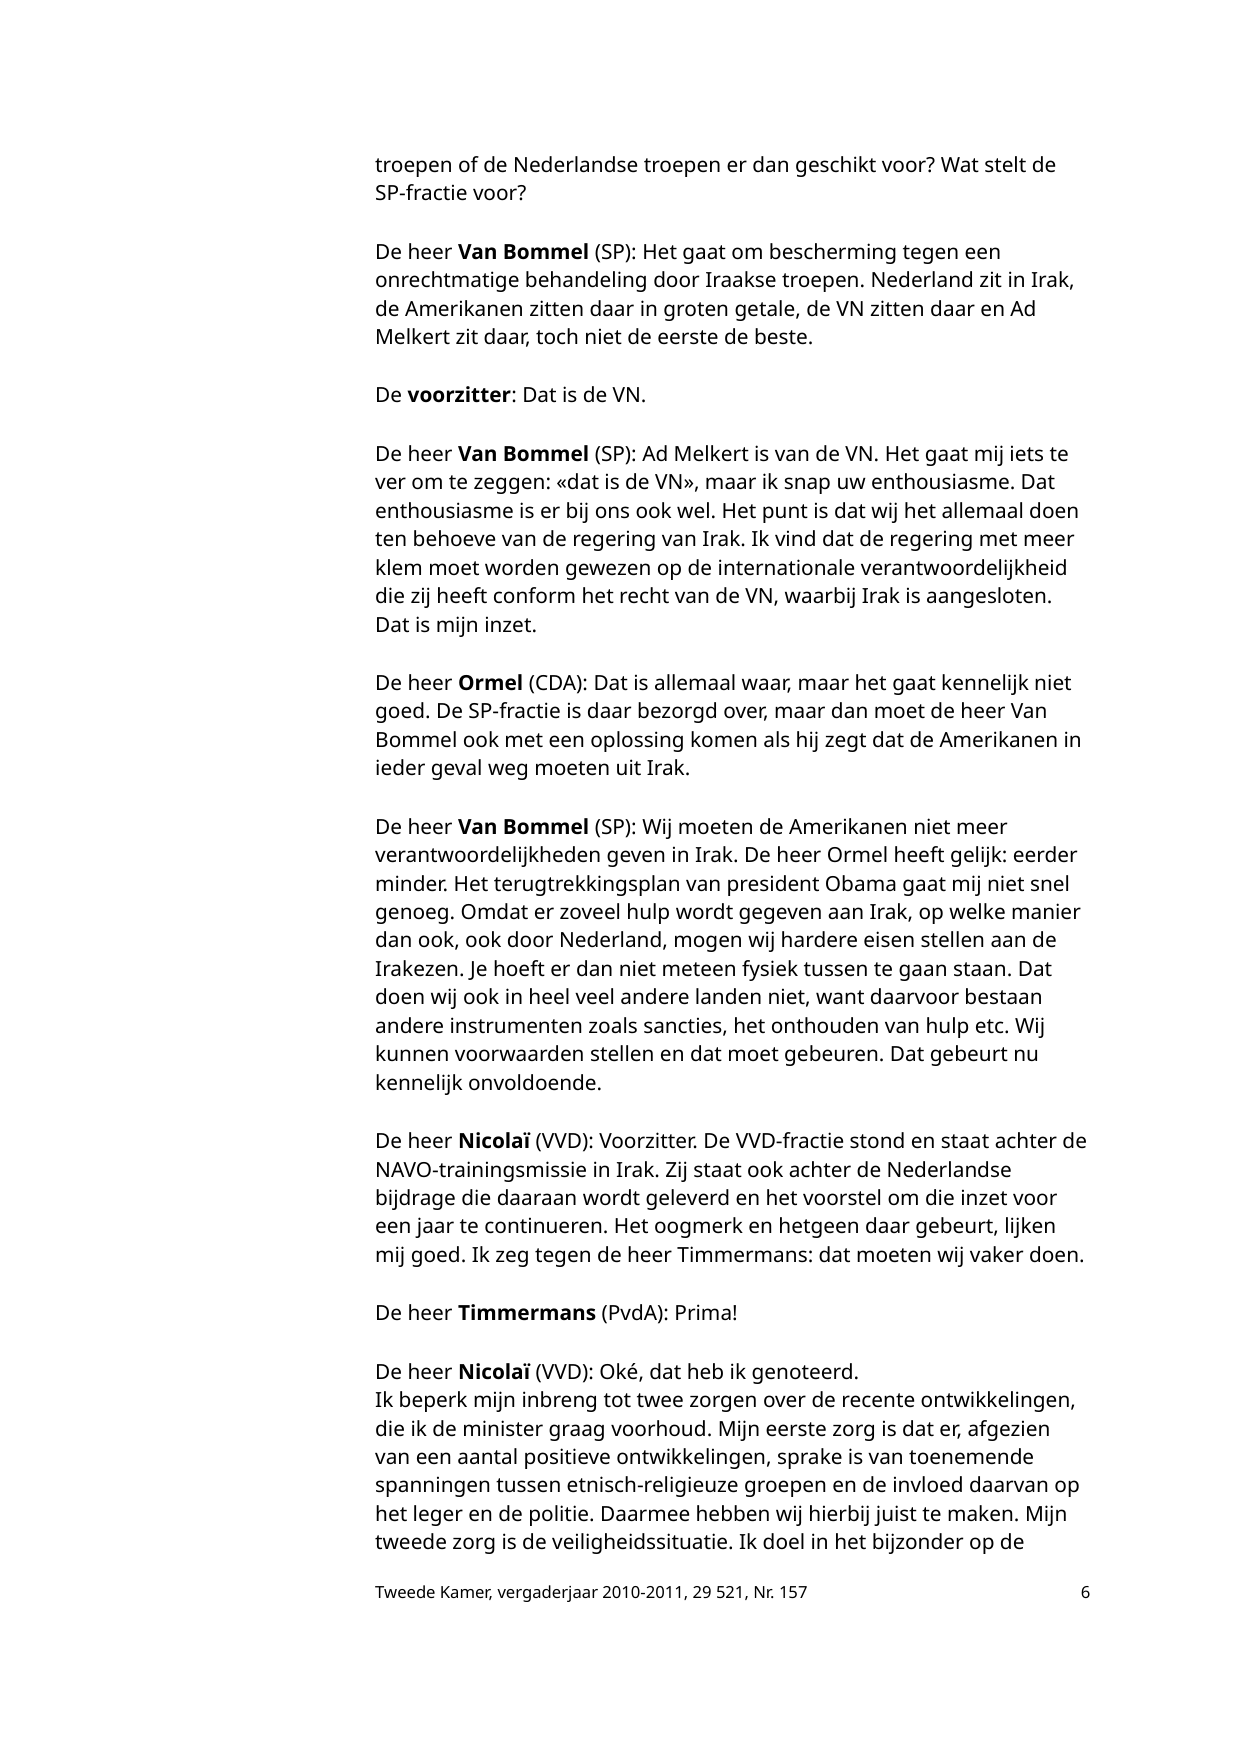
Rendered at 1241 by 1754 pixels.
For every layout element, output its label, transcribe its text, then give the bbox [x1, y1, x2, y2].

text Ik beperk mijn inbreng tot twee zorgen over de recente ontwikkelingen, die ik de minister graag voorhoud. Mijn eerste zorg is dat er, afgezien van een aantal positieve ontwikkelingen, sprake is van toenemende spanningen tussen etnisch-religieuze groepen en de invloed daarvan op het leger en de politie. Daarmee hebben wij hierbij juist te maken. Mijn tweede zorg is de veiligheidssituatie. Ik doel in het bijzonder op de [375, 1385, 1090, 1556]
text De heer Van Bommel (SP): Ad Melkert is van de VN. Het gaat mij iets te ver om te zeggen: «dat is de VN», maar ik snap uw enthousiasme. Dat enthousiasme is er bij ons ook wel. Het punt is dat wij het allemaal doen ten behoeve van de regering van Irak. Ik vind dat de regering met meer klem moet worden gewezen op de internationale verantwoordelijkheid die zij heeft conform het recht van de VN, waarbij Irak is aangesloten. Dat is mijn inzet. [375, 439, 1090, 638]
text De heer Van Bommel (SP): Wij moeten de Amerikanen niet meer verantwoordelijkheden geven in Irak. De heer Ormel heeft gelijk: eerder minder. Het terugtrekkingsplan van president Obama gaat mij niet snel genoeg. Omdat er zoveel hulp wordt gegeven aan Irak, op welke manier dan ook, ook door Nederland, mogen wij hardere eisen stellen aan de Irakezen. Je hoeft er dan niet meteen fysiek tussen te gaan staan. Dat doen wij ook in heel veel andere landen niet, want daarvoor bestaan andere instrumenten zoals sancties, het onthouden van hulp etc. Wij kunnen voorwaarden stellen en dat moet gebeuren. Dat gebeurt nu kennelijk onvoldoende. [375, 812, 1090, 1096]
text De heer Timmermans (PvdA): Prima! [375, 1298, 1090, 1327]
text De voorzitter: Dat is de VN. [375, 381, 1090, 409]
text De heer Ormel (CDA): Dat is allemaal waar, maar het gaat kennelijk niet goed. De SP-fractie is daar bezorgd over, maar dan moet de heer Van Bommel ook met een oplossing komen als hij zegt dat de Amerikanen in ieder geval weg moeten uit Irak. [375, 668, 1090, 782]
text troepen of de Nederlandse troepen er dan geschikt voor? Wat stelt de SP-fractie voor? [375, 150, 1090, 207]
text De heer Nicolaï (VVD): Voorzitter. De VVD-fractie stond en staat achter de NAVO-trainingsmissie in Irak. Zij staat ook achter de Nederlandse bijdrage die daaraan wordt geleverd en het voorstel om die inzet voor een jaar te continueren. Het oogmerk en hetgeen daar gebeurt, lijken mij goed. Ik zeg tegen de heer Timmermans: dat moeten wij vaker doen. [375, 1126, 1090, 1268]
text De heer Van Bommel (SP): Het gaat om bescherming tegen een onrechtmatige behandeling door Iraakse troepen. Nederland zit in Irak, de Amerikanen zitten daar in groten getale, de VN zitten daar en Ad Melkert zit daar, toch niet de eerste de beste. [375, 237, 1090, 351]
text De heer Nicolaï (VVD): Oké, dat heb ik genoteerd. [375, 1357, 1090, 1385]
